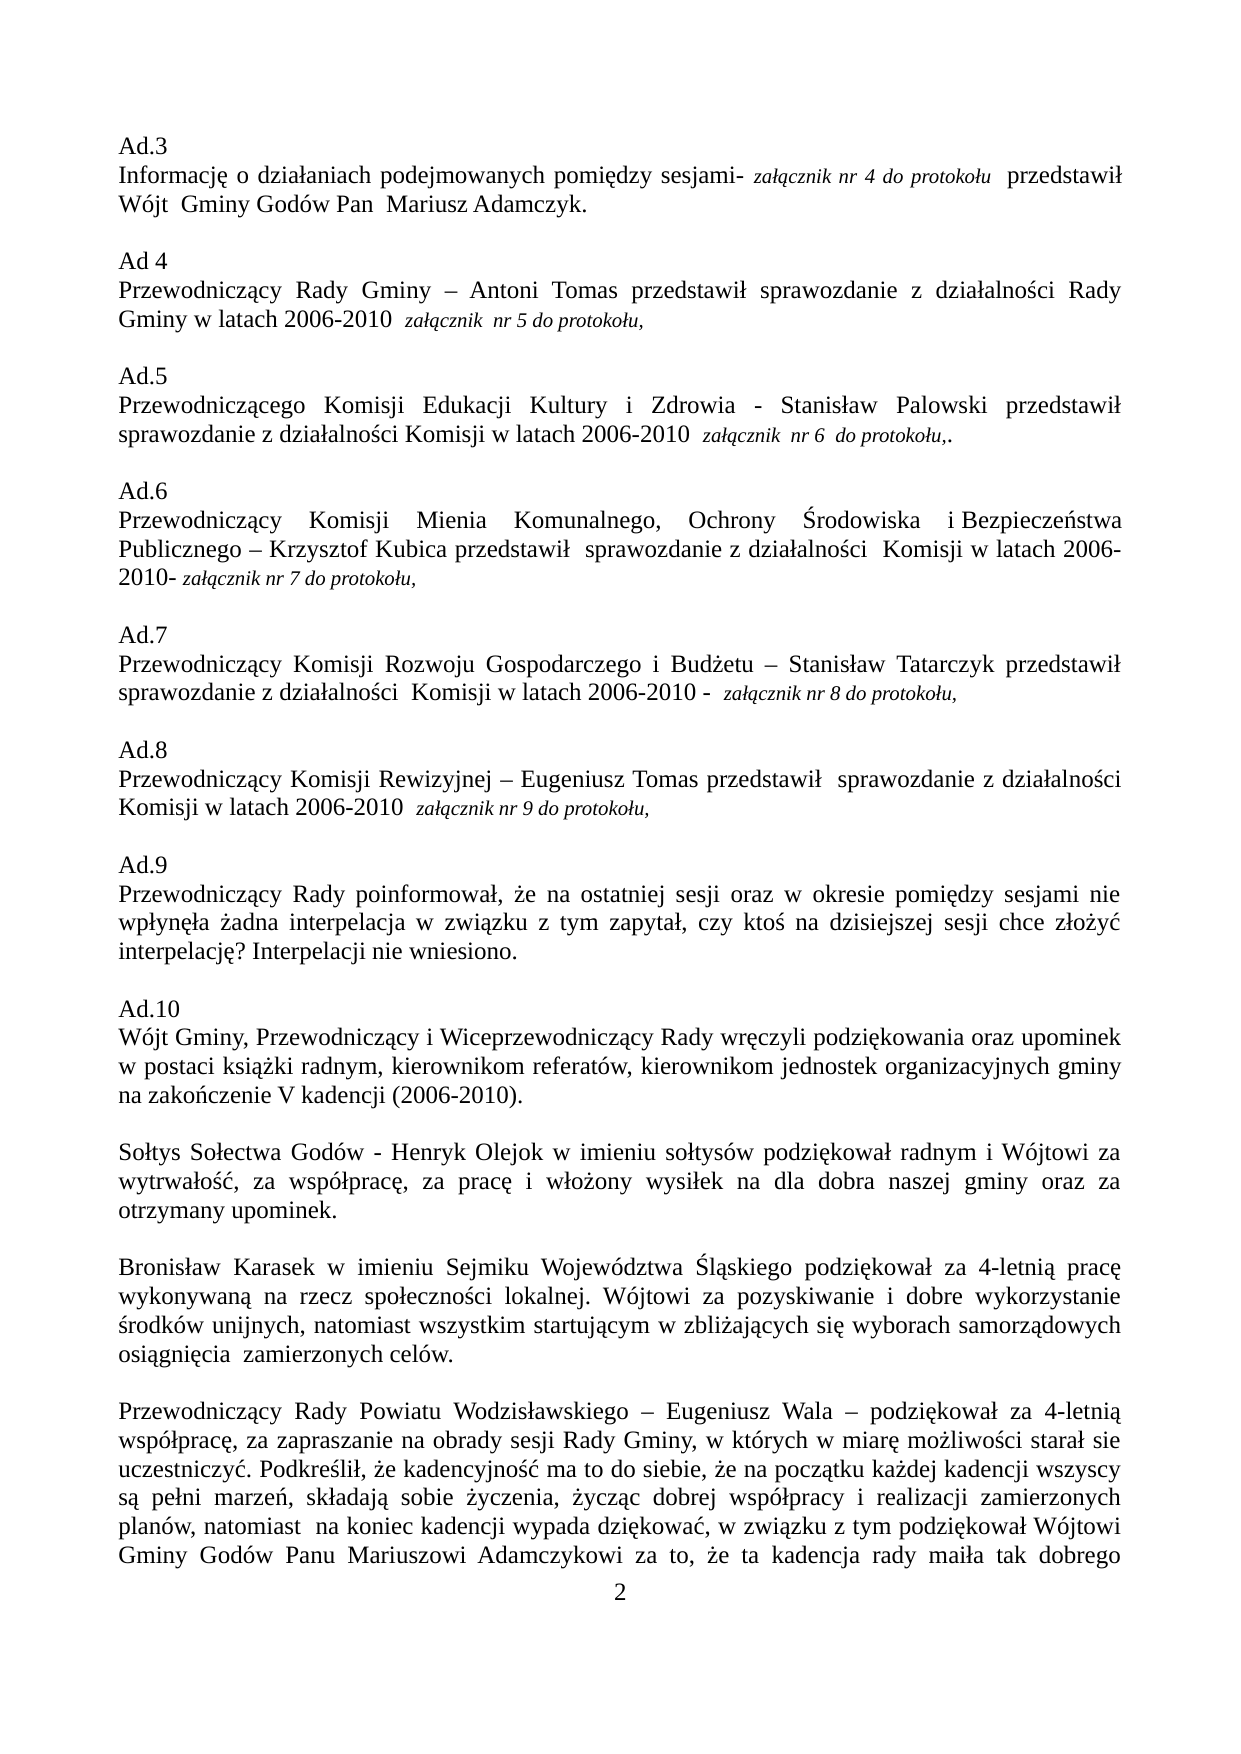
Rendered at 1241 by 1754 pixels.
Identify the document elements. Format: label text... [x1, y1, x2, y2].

text Przewodniczący Komisji Mienia Komunalnego, Ochrony Środowiska i Bezpieczeństwa Publicznego – Krzysztof Kubica przedstawił sprawozdanie z działalności Komisji w latach 2006-2010- załącznik nr 7 do protokołu, [118, 505, 1122, 591]
text Przewodniczącego Komisji Edukacji Kultury i Zdrowia - Stanisław Palowski przedstawił sprawozdanie z działalności Komisji w latach 2006-2010 załącznik nr 6 do protokołu,. [118, 390, 1122, 447]
text Ad.3 [118, 131, 1122, 160]
text Ad.8 [118, 735, 1122, 764]
text Przewodniczący Rady Powiatu Wodzisławskiego – Eugeniusz Wala – podziękował za 4-letnią współpracę, za zapraszanie na obrady sesji Rady Gminy, w których w miarę możliwości starał sie uczestniczyć. Podkreślił, że kadencyjność ma to do siebie, że na początku każdej kadencji wszyscy są pełni marzeń, składają sobie życzenia, życząc dobrej współpracy i realizacji zamierzonych planów, natomiast na koniec kadencji wypada dziękować, w związku z tym podziękował Wójtowi Gminy Godów Panu Mariuszowi Adamczykowi za to, że ta kadencja rady maiła tak dobrego [118, 1396, 1122, 1569]
text Sołtys Sołectwa Godów - Henryk Olejok w imieniu sołtysów podziękował radnym i Wójtowi za wytrwałość, za współpracę, za pracę i włożony wysiłek na dla dobra naszej gminy oraz za otrzymany upominek. [118, 1137, 1122, 1224]
text Przewodniczący Komisji Rozwoju Gospodarczego i Budżetu – Stanisław Tatarczyk przedstawił sprawozdanie z działalności Komisji w latach 2006-2010 - załącznik nr 8 do protokołu, [118, 649, 1122, 706]
text Przewodniczący Komisji Rewizyjnej – Eugeniusz Tomas przedstawił sprawozdanie z działalności Komisji w latach 2006-2010 załącznik nr 9 do protokołu, [118, 764, 1122, 821]
text Przewodniczący Rady Gminy – Antoni Tomas przedstawił sprawozdanie z działalności Rady Gminy w latach 2006-2010 załącznik nr 5 do protokołu, [118, 275, 1122, 332]
text Wójt Gminy, Przewodniczący i Wiceprzewodniczący Rady wręczyli podziękowania oraz upominek w postaci książki radnym, kierownikom referatów, kierownikom jednostek organizacyjnych gminy na zakończenie V kadencji (2006-2010). [118, 1022, 1122, 1109]
text Ad 4 [118, 246, 1122, 275]
text Ad.10 [118, 994, 1122, 1022]
text Bronisław Karasek w imieniu Sejmiku Województwa Śląskiego podziękował za 4-letnią pracę wykonywaną na rzecz społeczności lokalnej. Wójtowi za pozyskiwanie i dobre wykorzystanie środków unijnych, natomiast wszystkim startującym w zbliżających się wyborach samorządowych osiągnięcia zamierzonych celów. [118, 1252, 1122, 1367]
text Informację o działaniach podejmowanych pomiędzy sesjami- załącznik nr 4 do protokołu przedstawił Wójt Gminy Godów Pan Mariusz Adamczyk. [118, 160, 1122, 217]
text Ad.7 [118, 620, 1122, 649]
text Ad.6 [118, 476, 1122, 505]
text Ad.9 [118, 850, 1122, 879]
text Przewodniczący Rady poinformował, że na ostatniej sesji oraz w okresie pomiędzy sesjami nie wpłynęła żadna interpelacja w związku z tym zapytał, czy ktoś na dzisiejszej sesji chce złożyć interpelację? Interpelacji nie wniesiono. [118, 879, 1122, 965]
text Ad.5 [118, 361, 1122, 390]
